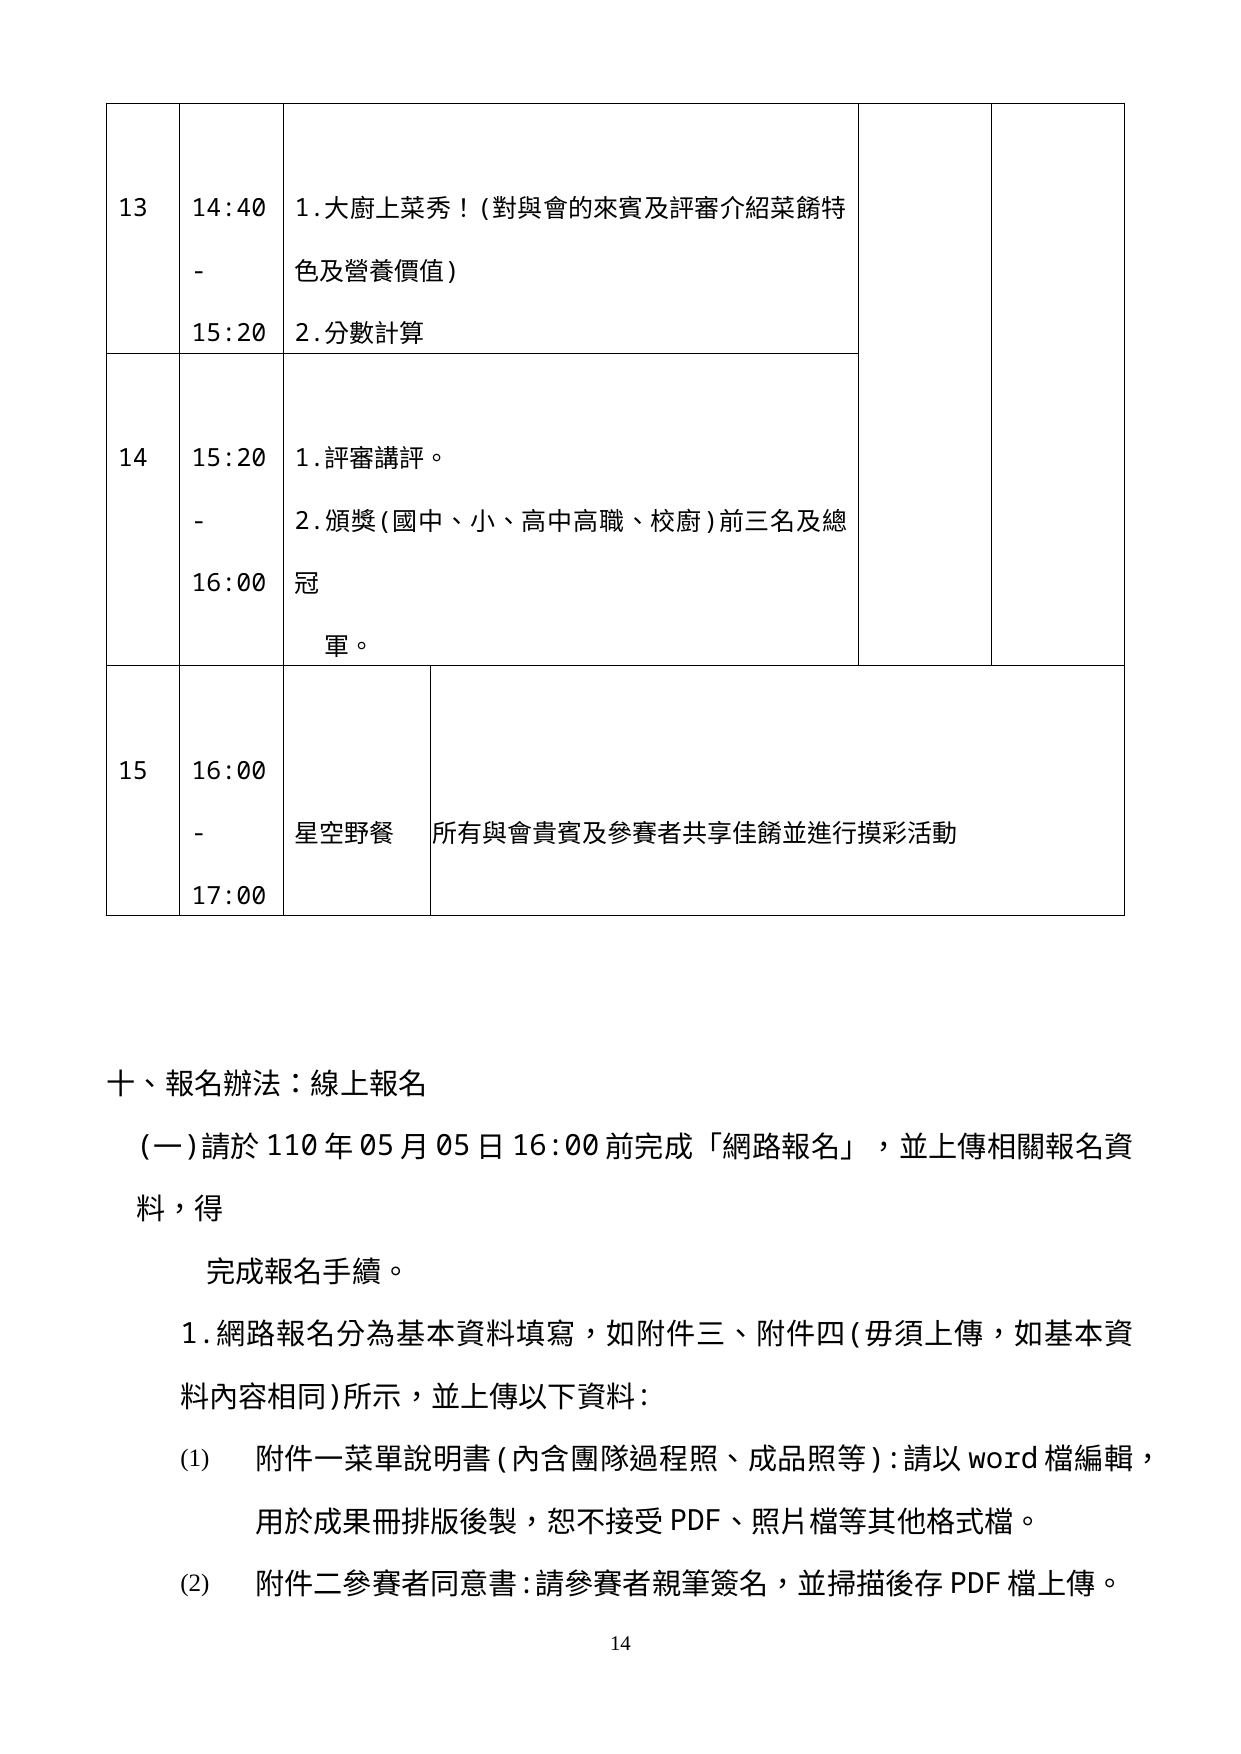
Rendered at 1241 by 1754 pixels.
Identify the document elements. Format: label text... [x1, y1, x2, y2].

table_cell 14 [107, 354, 179, 665]
text 1.網路報名分為基本資料填寫，如附件三、附件四(毋須上傳，如基本資料內容相同)所示，並上傳以下資料: [180, 1290, 1134, 1415]
text (一)請於110年05月05日16:00前完成「網路報名」，並上傳相關報名資料，得 [136, 1103, 1134, 1228]
table_cell 1.大廚上菜秀！(對與會的來賓及評審介紹菜餚特色及營養價值) 2.分數計算 [284, 104, 858, 353]
table_cell 所有與會貴賓及參賽者共享佳餚並進行摸彩活動 [431, 666, 1124, 915]
table_cell 13 [107, 104, 179, 353]
table_cell 14:40-15:20 [180, 104, 283, 353]
table_cell [859, 104, 991, 665]
table_cell 16:00- 17:00 [180, 666, 283, 915]
table_cell 星空野餐 [284, 666, 430, 915]
text 十、報名辦法：線上報名 [106, 1040, 1134, 1103]
list 附件二參賽者同意書:請參賽者親筆簽名，並掃描後存PDF檔上傳。 [180, 1540, 1134, 1603]
table_cell 1.評審講評。 2.頒獎(國中、小、高中高職、校廚)前三名及總冠 軍。 [284, 354, 858, 665]
text 完成報名手續。 [136, 1228, 1134, 1290]
table_cell 15:20- 16:00 [180, 354, 283, 665]
list 附件一菜單說明書(內含團隊過程照、成品照等):請以word檔編輯，用於成果冊排版後製，恕不接受PDF、照片檔等其他格式檔。 [180, 1415, 1134, 1540]
table_cell [992, 104, 1124, 665]
table_cell 15 [107, 666, 179, 915]
